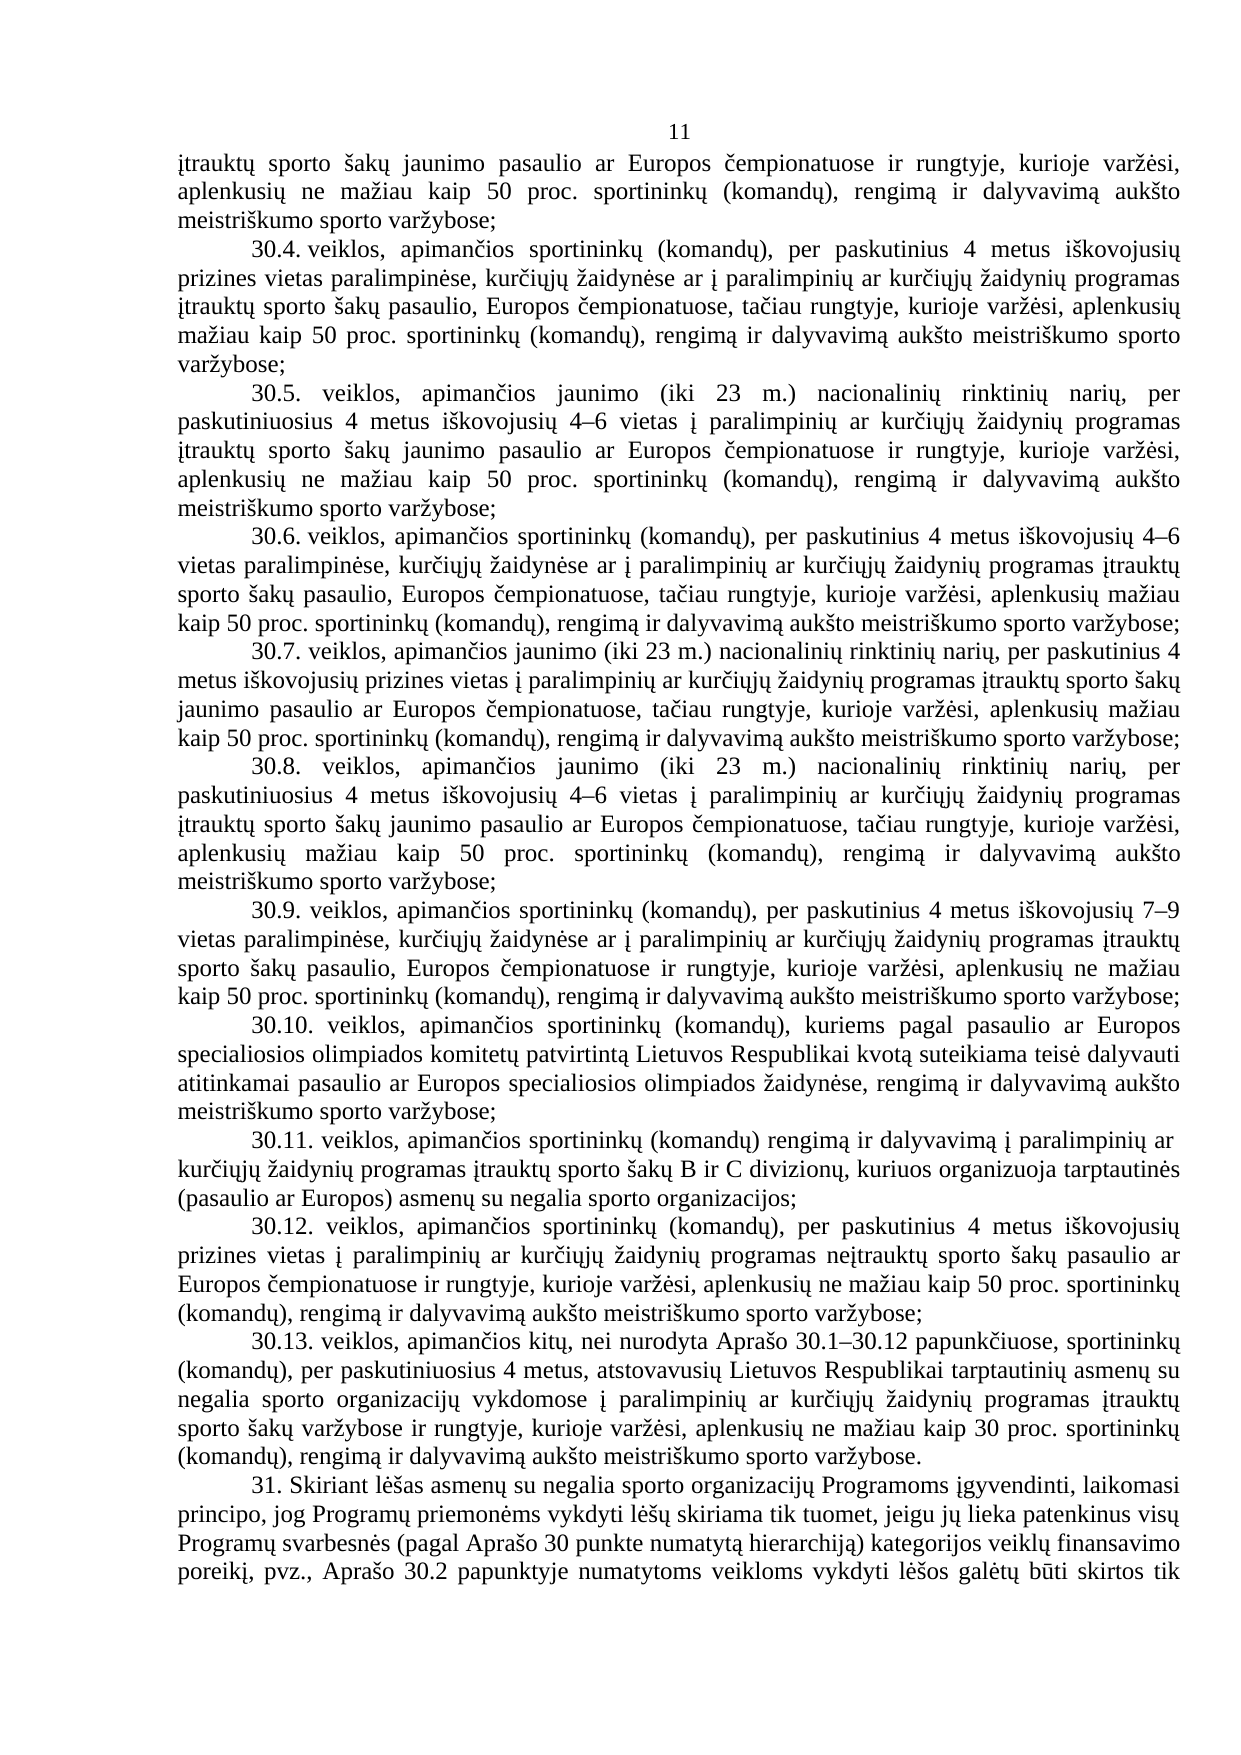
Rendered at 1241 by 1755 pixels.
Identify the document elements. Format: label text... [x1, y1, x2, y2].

text 30.11. veiklos, apimančios sportininkų (komandų) rengimą ir dalyvavimą į paralimpinių ar kurčiųjų žaidynių programas įtrauktų sporto šakų B ir C divizionų, kuriuos organizuoja tarptautinės (pasaulio ar Europos) asmenų su negalia sporto organizacijos; [177, 1125, 1181, 1211]
text 30.5. veiklos, apimančios jaunimo (iki 23 m.) nacionalinių rinktinių narių, per paskutiniuosius 4 metus iškovojusių 4–6 vietas į paralimpinių ar kurčiųjų žaidynių programas įtrauktų sporto šakų jaunimo pasaulio ar Europos čempionatuose ir rungtyje, kurioje varžėsi, aplenkusių ne mažiau kaip 50 proc. sportininkų (komandų), rengimą ir dalyvavimą aukšto meistriškumo sporto varžybose; [177, 378, 1181, 521]
text 30.6. veiklos, apimančios sportininkų (komandų), per paskutinius 4 metus iškovojusių 4–6 vietas paralimpinėse, kurčiųjų žaidynėse ar į paralimpinių ar kurčiųjų žaidynių programas įtrauktų sporto šakų pasaulio, Europos čempionatuose, tačiau rungtyje, kurioje varžėsi, aplenkusių mažiau kaip 50 proc. sportininkų (komandų), rengimą ir dalyvavimą aukšto meistriškumo sporto varžybose; [177, 521, 1181, 636]
text 30.4. veiklos, apimančios sportininkų (komandų), per paskutinius 4 metus iškovojusių prizines vietas paralimpinėse, kurčiųjų žaidynėse ar į paralimpinių ar kurčiųjų žaidynių programas įtrauktų sporto šakų pasaulio, Europos čempionatuose, tačiau rungtyje, kurioje varžėsi, aplenkusių mažiau kaip 50 proc. sportininkų (komandų), rengimą ir dalyvavimą aukšto meistriškumo sporto varžybose; [177, 234, 1181, 378]
text 31. Skiriant lėšas asmenų su negalia sporto organizacijų Programoms įgyvendinti, laikomasi principo, jog Programų priemonėms vykdyti lėšų skiriama tik tuomet, jeigu jų lieka patenkinus visų Programų svarbesnės (pagal Aprašo 30 punkte numatytą hierarchiją) kategorijos veiklų finansavimo poreikį, pvz., Aprašo 30.2 papunktyje numatytoms veikloms vykdyti lėšos galėtų būti skirtos tik [177, 1470, 1181, 1585]
text įtrauktų sporto šakų jaunimo pasaulio ar Europos čempionatuose ir rungtyje, kurioje varžėsi, aplenkusių ne mažiau kaip 50 proc. sportininkų (komandų), rengimą ir dalyvavimą aukšto meistriškumo sporto varžybose; [177, 148, 1181, 234]
text 30.7. veiklos, apimančios jaunimo (iki 23 m.) nacionalinių rinktinių narių, per paskutinius 4 metus iškovojusių prizines vietas į paralimpinių ar kurčiųjų žaidynių programas įtrauktų sporto šakų jaunimo pasaulio ar Europos čempionatuose, tačiau rungtyje, kurioje varžėsi, aplenkusių mažiau kaip 50 proc. sportininkų (komandų), rengimą ir dalyvavimą aukšto meistriškumo sporto varžybose; [177, 636, 1181, 751]
text 30.10. veiklos, apimančios sportininkų (komandų), kuriems pagal pasaulio ar Europos specialiosios olimpiados komitetų patvirtintą Lietuvos Respublikai kvotą suteikiama teisė dalyvauti atitinkamai pasaulio ar Europos specialiosios olimpiados žaidynėse, rengimą ir dalyvavimą aukšto meistriškumo sporto varžybose; [177, 1010, 1181, 1125]
text 30.8. veiklos, apimančios jaunimo (iki 23 m.) nacionalinių rinktinių narių, per paskutiniuosius 4 metus iškovojusių 4–6 vietas į paralimpinių ar kurčiųjų žaidynių programas įtrauktų sporto šakų jaunimo pasaulio ar Europos čempionatuose, tačiau rungtyje, kurioje varžėsi, aplenkusių mažiau kaip 50 proc. sportininkų (komandų), rengimą ir dalyvavimą aukšto meistriškumo sporto varžybose; [177, 751, 1181, 895]
text 30.9. veiklos, apimančios sportininkų (komandų), per paskutinius 4 metus iškovojusių 7–9 vietas paralimpinėse, kurčiųjų žaidynėse ar į paralimpinių ar kurčiųjų žaidynių programas įtrauktų sporto šakų pasaulio, Europos čempionatuose ir rungtyje, kurioje varžėsi, aplenkusių ne mažiau kaip 50 proc. sportininkų (komandų), rengimą ir dalyvavimą aukšto meistriškumo sporto varžybose; [177, 895, 1181, 1010]
text 30.13. veiklos, apimančios kitų, nei nurodyta Aprašo 30.1–30.12 papunkčiuose, sportininkų (komandų), per paskutiniuosius 4 metus, atstovavusių Lietuvos Respublikai tarptautinių asmenų su negalia sporto organizacijų vykdomose į paralimpinių ar kurčiųjų žaidynių programas įtrauktų sporto šakų varžybose ir rungtyje, kurioje varžėsi, aplenkusių ne mažiau kaip 30 proc. sportininkų (komandų), rengimą ir dalyvavimą aukšto meistriškumo sporto varžybose. [177, 1326, 1181, 1470]
text 30.12. veiklos, apimančios sportininkų (komandų), per paskutinius 4 metus iškovojusių prizines vietas į paralimpinių ar kurčiųjų žaidynių programas neįtrauktų sporto šakų pasaulio ar Europos čempionatuose ir rungtyje, kurioje varžėsi, aplenkusių ne mažiau kaip 50 proc. sportininkų (komandų), rengimą ir dalyvavimą aukšto meistriškumo sporto varžybose; [177, 1211, 1181, 1326]
